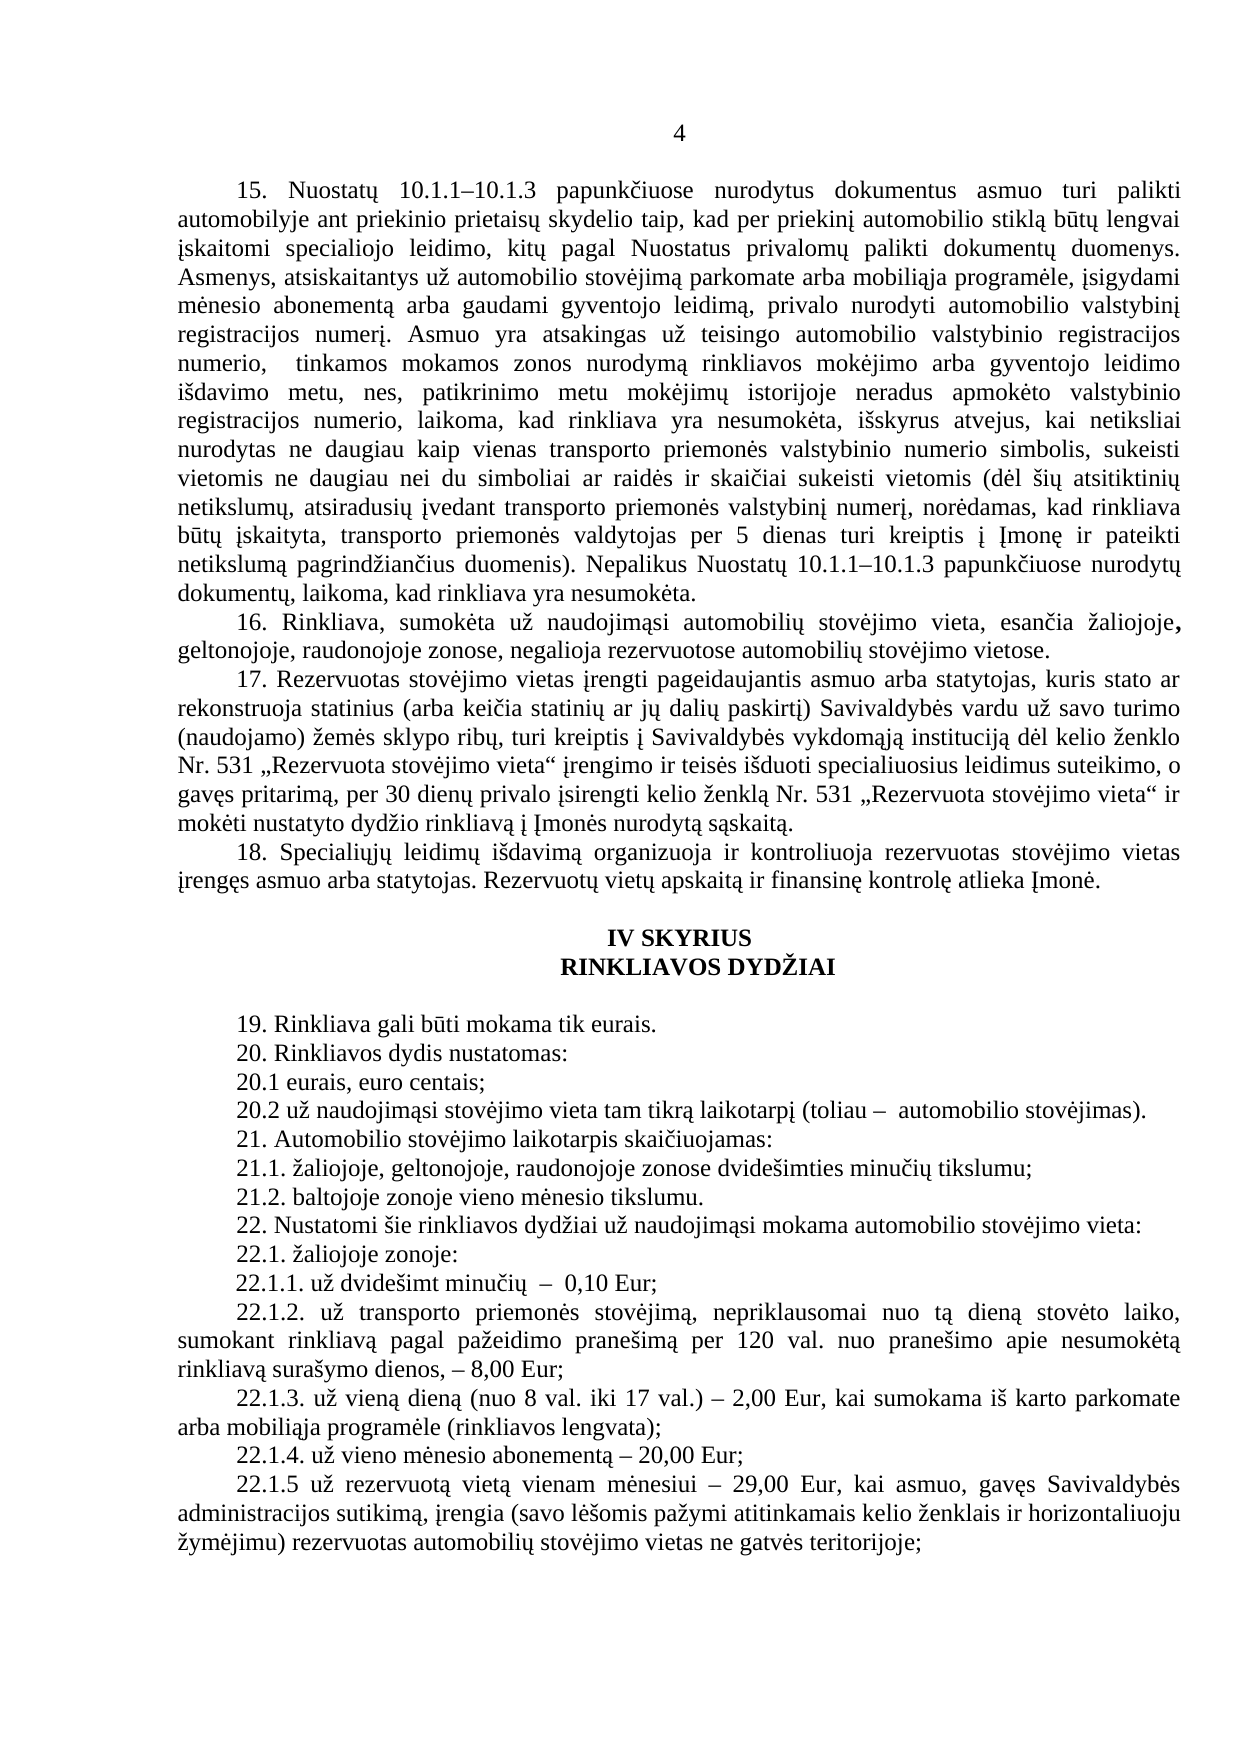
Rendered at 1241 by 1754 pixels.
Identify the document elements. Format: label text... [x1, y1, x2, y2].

text 20. Rinkliavos dydis nustatomas: [177, 1038, 1181, 1067]
text RINKLIAVOS DYDŽIAI [215, 952, 1181, 981]
text 20.2 už naudojimąsi stovėjimo vieta tam tikrą laikotarpį (toliau – automobilio stovėjimas). [177, 1096, 1181, 1124]
text 18. Specialiųjų leidimų išdavimą organizuoja ir kontroliuoja rezervuotas stovėjimo vietas įrengęs asmuo arba statytojas. Rezervuotų vietų apskaitą ir finansinę kontrolę atlieka Įmonė. [177, 837, 1181, 894]
text IV SKYRIUS [177, 923, 1181, 952]
text 17. Rezervuotas stovėjimo vietas įrengti pageidaujantis asmuo arba statytojas, kuris stato ar rekonstruoja statinius (arba keičia statinių ar jų dalių paskirtį) Savivaldybės vardu už savo turimo (naudojamo) žemės sklypo ribų, turi kreiptis į Savivaldybės vykdomąją instituciją dėl kelio ženklo Nr. 531 „Rezervuota stovėjimo vieta“ įrengimo ir teisės išduoti specialiuosius leidimus suteikimo, o gavęs pritarimą, per 30 dienų privalo įsirengti kelio ženklą Nr. 531 „Rezervuota stovėjimo vieta“ ir mokėti nustatyto dydžio rinkliavą į Įmonės nurodytą sąskaitą. [177, 664, 1181, 837]
text 22.1.3. už vieną dieną (nuo 8 val. iki 17 val.) – 2,00 Eur, kai sumokama iš karto parkomate arba mobiliąja programėle (rinkliavos lengvata); [177, 1383, 1181, 1441]
text 22.1.1. už dvidešimt minučių – 0,10 Eur; [177, 1268, 1181, 1297]
text 21.1. žaliojoje, geltonojoje, raudonojoje zonose dvidešimties minučių tikslumu; [177, 1153, 1181, 1182]
text 22.1.5 už rezervuotą vietą vienam mėnesiui – 29,00 Eur, kai asmuo, gavęs Savivaldybės administracijos sutikimą, įrengia (savo lėšomis pažymi atitinkamais kelio ženklais ir horizontaliuoju žymėjimu) rezervuotas automobilių stovėjimo vietas ne gatvės teritorijoje; [177, 1469, 1181, 1556]
text 19. Rinkliava gali būti mokama tik eurais. [177, 1009, 1181, 1038]
text 22. Nustatomi šie rinkliavos dydžiai už naudojimąsi mokama automobilio stovėjimo vieta: [177, 1211, 1181, 1239]
text 21. Automobilio stovėjimo laikotarpis skaičiuojamas: [177, 1124, 1181, 1153]
text 22.1.2. už transporto priemonės stovėjimą, nepriklausomai nuo tą dieną stovėto laiko, sumokant rinkliavą pagal pažeidimo pranešimą per 120 val. nuo pranešimo apie nesumokėtą rinkliavą surašymo dienos, – 8,00 Eur; [177, 1297, 1181, 1383]
text 21.2. baltojoje zonoje vieno mėnesio tikslumu. [177, 1182, 1181, 1211]
text 20.1 eurais, euro centais; [177, 1067, 1181, 1096]
text 22.1.4. už vieno mėnesio abonementą – 20,00 Eur; [177, 1441, 1181, 1469]
text 15. Nuostatų 10.1.1–10.1.3 papunkčiuose nurodytus dokumentus asmuo turi palikti automobilyje ant priekinio prietaisų skydelio taip, kad per priekinį automobilio stiklą būtų lengvai įskaitomi specialiojo leidimo, kitų pagal Nuostatus privalomų palikti dokumentų duomenys. Asmenys, atsiskaitantys už automobilio stovėjimą parkomate arba mobiliąja programėle, įsigydami mėnesio abonementą arba gaudami gyventojo leidimą, privalo nurodyti automobilio valstybinį registracijos numerį. Asmuo yra atsakingas už teisingo automobilio valstybinio registracijos numerio, tinkamos mokamos zonos nurodymą rinkliavos mokėjimo arba gyventojo leidimo išdavimo metu, nes, patikrinimo metu mokėjimų istorijoje neradus apmokėto valstybinio registracijos numerio, laikoma, kad rinkliava yra nesumokėta, išskyrus atvejus, kai netiksliai nurodytas ne daugiau kaip vienas transporto priemonės valstybinio numerio simbolis, sukeisti vietomis ne daugiau nei du simboliai ar raidės ir skaičiai sukeisti vietomis (dėl šių atsitiktinių netikslumų, atsiradusių įvedant transporto priemonės valstybinį numerį, norėdamas, kad rinkliava būtų įskaityta, transporto priemonės valdytojas per 5 dienas turi kreiptis į Įmonę ir pateikti netikslumą pagrindžiančius duomenis). Nepalikus Nuostatų 10.1.1–10.1.3 papunkčiuose nurodytų dokumentų, laikoma, kad rinkliava yra nesumokėta. [177, 176, 1181, 607]
text 16. Rinkliava, sumokėta už naudojimąsi automobilių stovėjimo vieta, esančia žaliojoje, geltonojoje, raudonojoje zonose, negalioja rezervuotose automobilių stovėjimo vietose. [177, 607, 1181, 664]
text 22.1. žaliojoje zonoje: [177, 1239, 1181, 1268]
